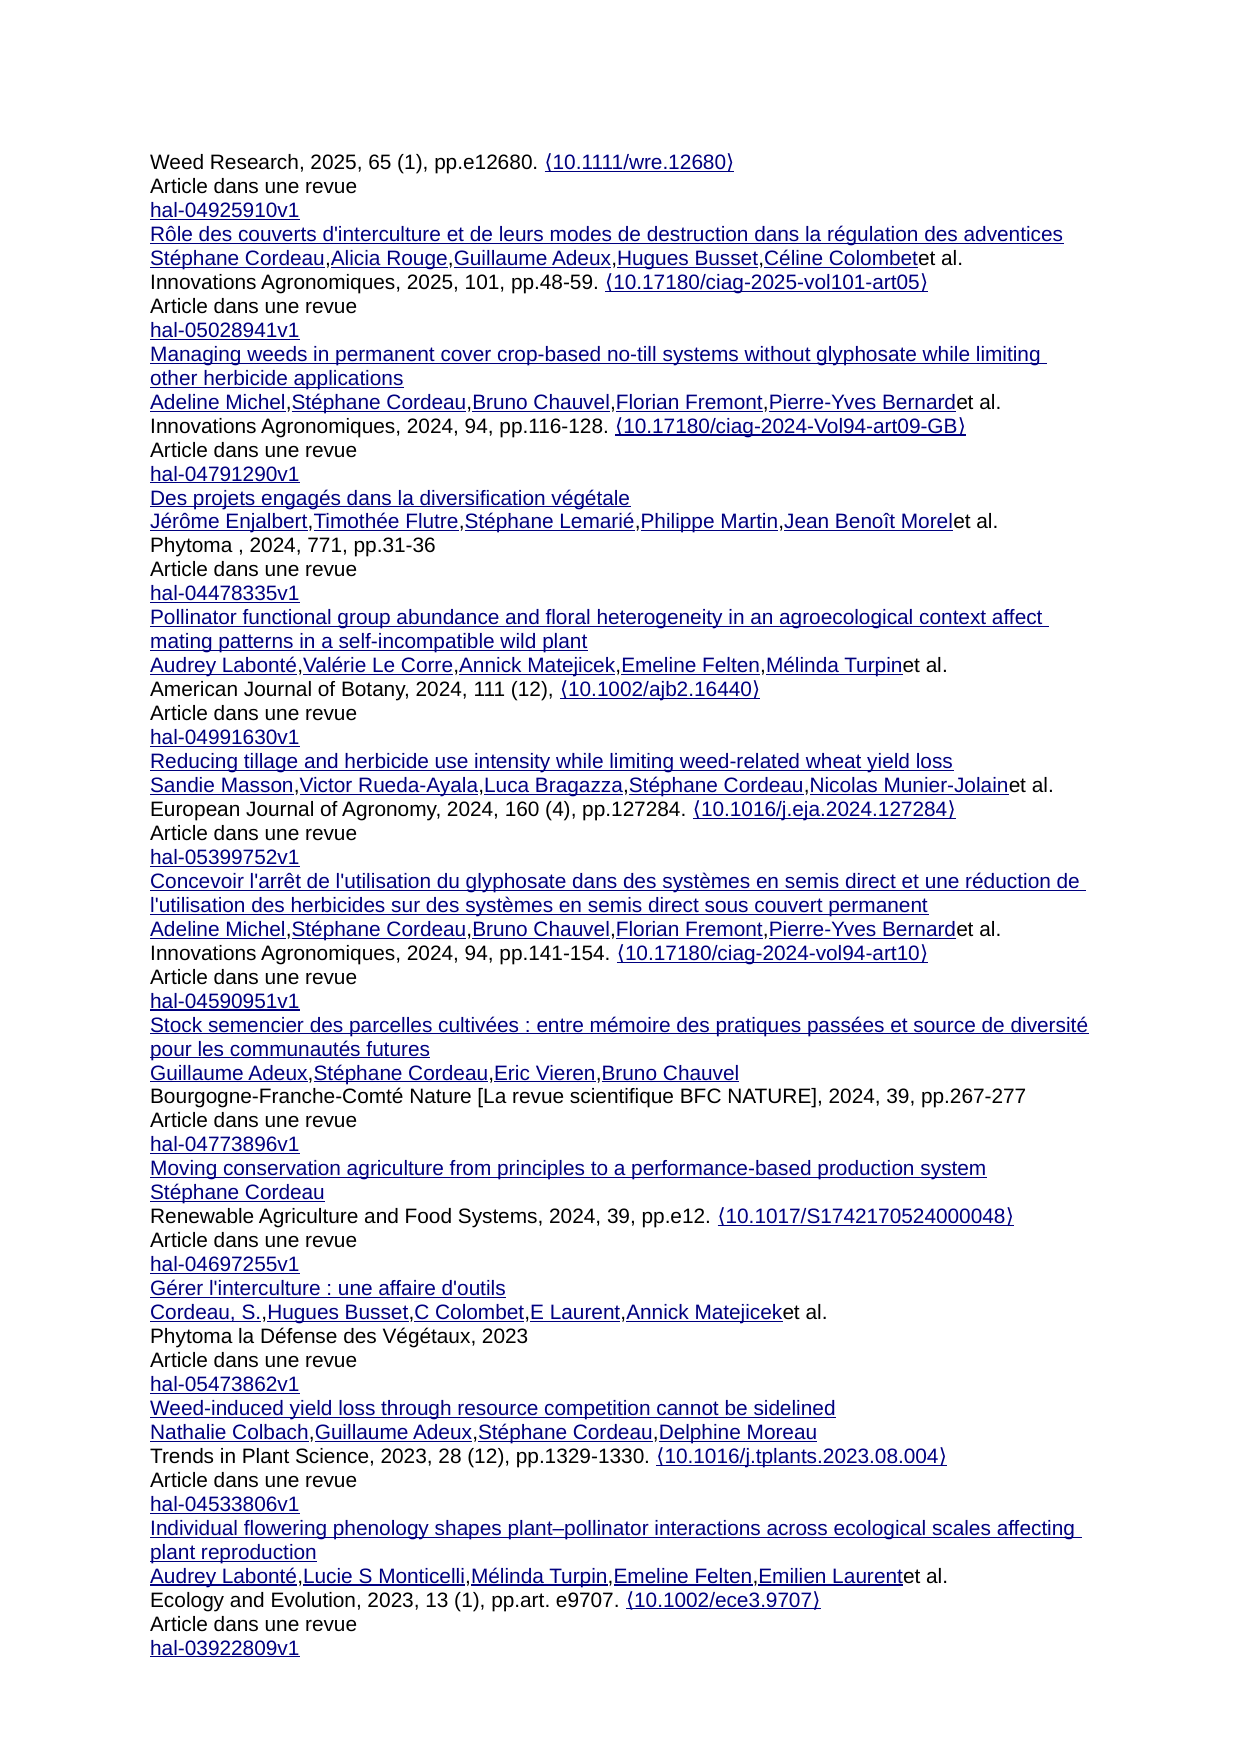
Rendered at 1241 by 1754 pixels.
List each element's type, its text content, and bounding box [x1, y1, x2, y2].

table_cell Concevoir l'arrêt de l'utilisation du glyphosate dans des systèmes en semis direct et une réduction de l'utilisation des herbicides sur des systèmes en semis direct sous couvert permanent Adeline Michel,Stéphane Cordeau,Bruno Chauvel,Florian Fremont,Pierre-Yves Bernardet al. Innovations Agronomiques, 2024, 94, pp.141-154. ⟨10.17180/ciag-2024-vol94-art10⟩ Article dans une revue hal-04590951v1 [150, 869, 1090, 1012]
table_cell Weed Research, 2025, 65 (1), pp.e12680. ⟨10.1111/wre.12680⟩ Article dans une revue hal-04925910v1 [150, 150, 1090, 222]
table_cell Rôle des couverts d'interculture et de leurs modes de destruction dans la régulation des adventices Stéphane Cordeau,Alicia Rouge,Guillaume Adeux,Hugues Busset,Céline Colombetet al. Innovations Agronomiques, 2025, 101, pp.48-59. ⟨10.17180/ciag-2025-vol101-art05⟩ Article dans une revue hal-05028941v1 [150, 222, 1090, 342]
table_cell Pollinator functional group abundance and floral heterogeneity in an agroecological context affect mating patterns in a self‐incompatible wild plant Audrey Labonté,Valérie Le Corre,Annick Matejicek,Emeline Felten,Mélinda Turpinet al. American Journal of Botany, 2024, 111 (12), ⟨10.1002/ajb2.16440⟩ Article dans une revue hal-04991630v1 [150, 605, 1090, 749]
table_cell Managing weeds in permanent cover crop-based no-till systems without glyphosate while limiting other herbicide applications Adeline Michel,Stéphane Cordeau,Bruno Chauvel,Florian Fremont,Pierre-Yves Bernardet al. Innovations Agronomiques, 2024, 94, pp.116-128. ⟨10.17180/ciag-2024-Vol94-art09-GB⟩ Article dans une revue hal-04791290v1 [150, 342, 1090, 485]
table_cell Stock semencier des parcelles cultivées : entre mémoire des pratiques passées et source de diversité pour les communautés futures Guillaume Adeux,Stéphane Cordeau,Eric Vieren,Bruno Chauvel Bourgogne-Franche-Comté Nature [La revue scientifique BFC NATURE], 2024, 39, pp.267-277 Article dans une revue hal-04773896v1 [150, 1013, 1090, 1156]
table_cell Reducing tillage and herbicide use intensity while limiting weed-related wheat yield loss Sandie Masson,Victor Rueda-Ayala,Luca Bragazza,Stéphane Cordeau,Nicolas Munier-Jolainet al. European Journal of Agronomy, 2024, 160 (4), pp.127284. ⟨10.1016/j.eja.2024.127284⟩ Article dans une revue hal-05399752v1 [150, 749, 1090, 869]
table_cell Individual flowering phenology shapes plant–pollinator interactions across ecological scales affecting plant reproduction Audrey Labonté,Lucie S Monticelli,Mélinda Turpin,Emeline Felten,Emilien Laurentet al. Ecology and Evolution, 2023, 13 (1), pp.art. e9707. ⟨10.1002/ece3.9707⟩ Article dans une revue hal-03922809v1 [150, 1516, 1090, 1659]
table_cell Weed-induced yield loss through resource competition cannot be sidelined Nathalie Colbach,Guillaume Adeux,Stéphane Cordeau,Delphine Moreau Trends in Plant Science, 2023, 28 (12), pp.1329-1330. ⟨10.1016/j.tplants.2023.08.004⟩ Article dans une revue hal-04533806v1 [150, 1396, 1090, 1516]
table_cell Gérer l'interculture : une affaire d'outils Cordeau, S.,Hugues Busset,C Colombet,E Laurent,Annick Matejiceket al. Phytoma la Défense des Végétaux, 2023 Article dans une revue hal-05473862v1 [150, 1276, 1090, 1396]
table_cell Moving conservation agriculture from principles to a performance-based production system Stéphane Cordeau Renewable Agriculture and Food Systems, 2024, 39, pp.e12. ⟨10.1017/S1742170524000048⟩ Article dans une revue hal-04697255v1 [150, 1156, 1090, 1276]
table_cell Des projets engagés dans la diversification végétale Jérôme Enjalbert,Timothée Flutre,Stéphane Lemarié,Philippe Martin,Jean Benoît Morelet al. Phytoma , 2024, 771, pp.31-36 Article dans une revue hal-04478335v1 [150, 485, 1090, 605]
